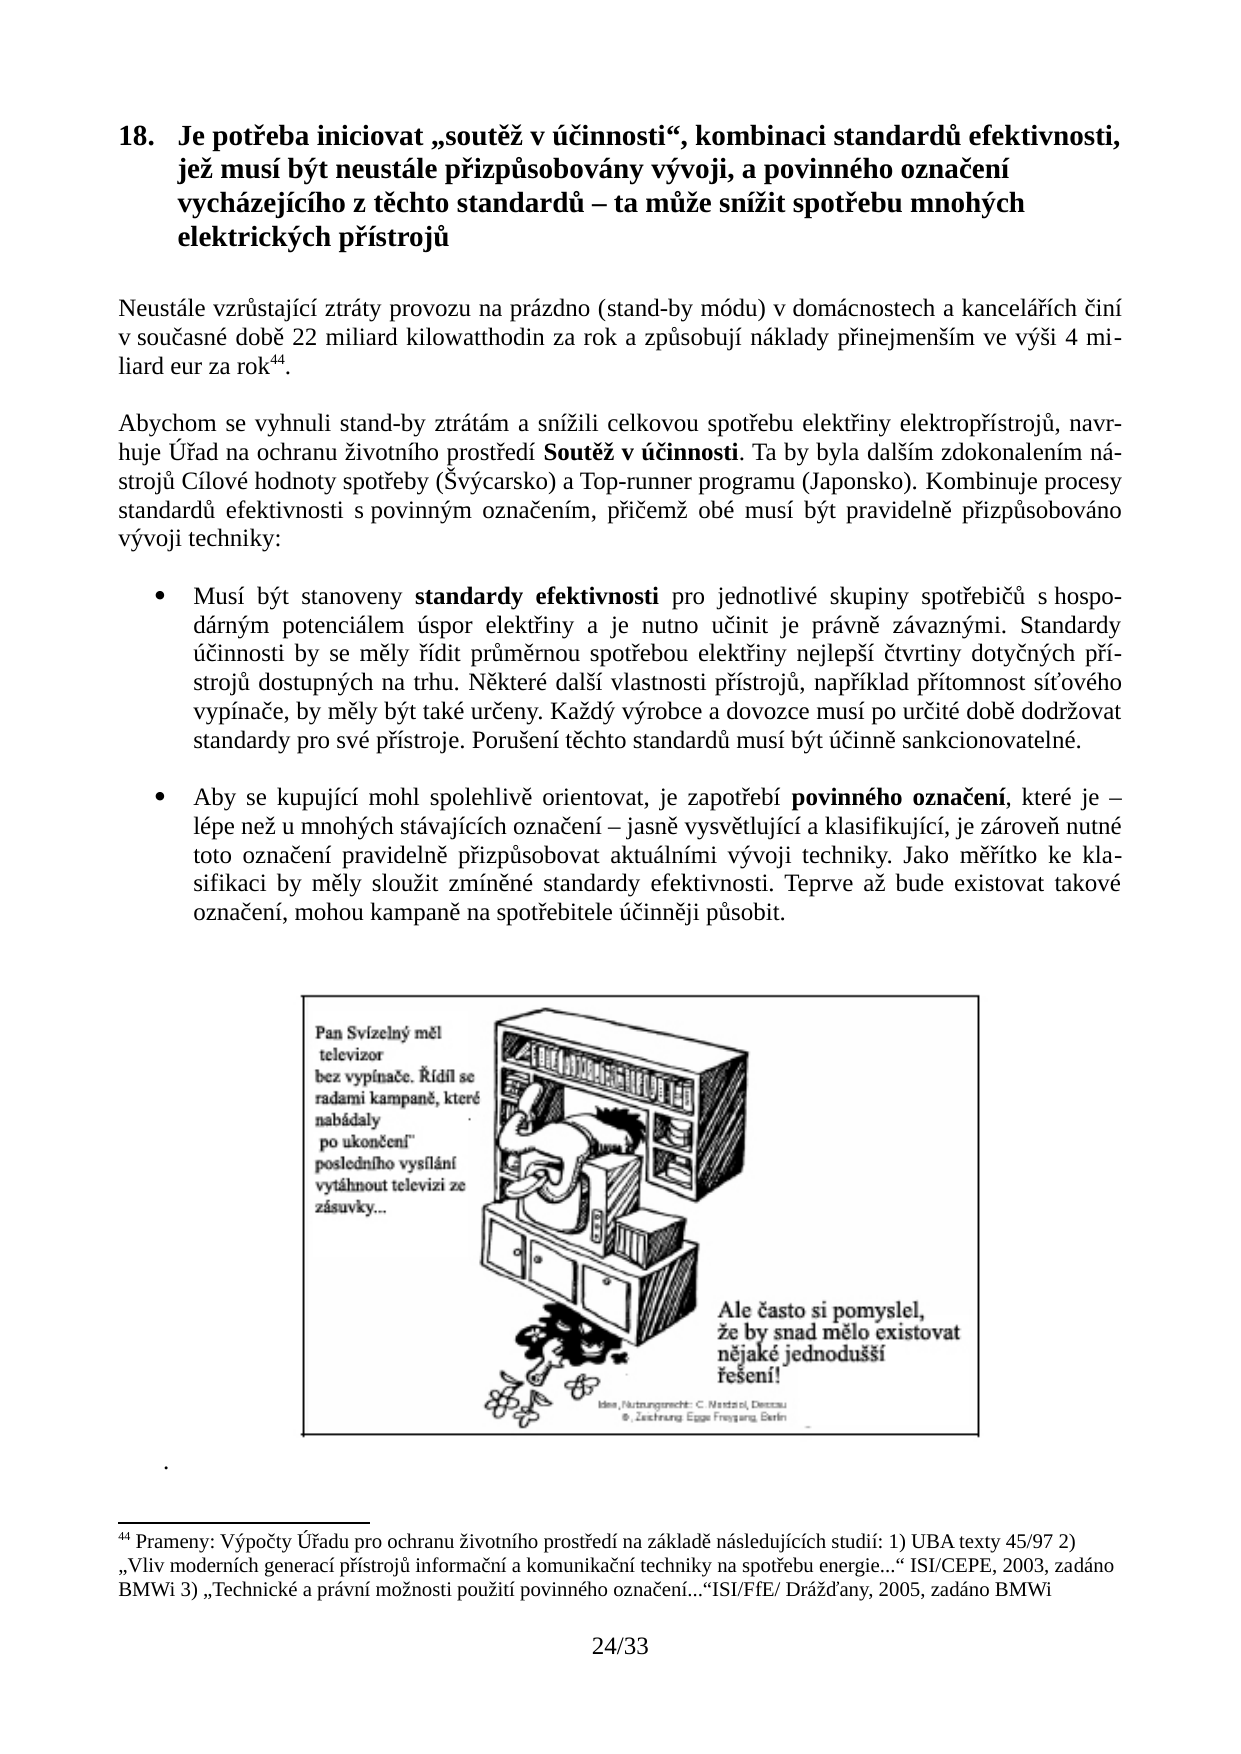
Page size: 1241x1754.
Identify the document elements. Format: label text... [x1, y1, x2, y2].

picture [193, 963, 1061, 1461]
text . [118, 955, 1122, 1476]
text Prameny: Výpočty Úřadu pro ochranu životního prostředí na základě následujících studií: 1) UBA texty 45/97 2) „Vliv moderních generací přístrojů informační a komunikační techniky na spotřebu energie...“ ISI/CEPE, 2003, za­dáno BMWi 3) „Technické a právní možnosti použití povinného označení...“ISI/FfE/ Drážďany, 2005, zadáno BMWi [118, 1529, 1122, 1601]
text Neustále vzrůstající ztráty provozu na prázdno (stand-by módu) v domácnostech a kance­lářích činí v současné době 22 miliard kilowatthodin za rok a způsobují náklady přinejmenším ve výši 4 mi­liard eur za rok. [118, 293, 1122, 380]
list Aby se kupující mohl spolehlivě orientovat, je zapotřebí povinného označení, které je – lépe než u mnohých stávajících označení – jasně vysvětlující a klasifikující, je zároveň nutné toto označení pravidelně přizpůsobovat aktuálními vývoji techniky. Jako měřítko ke kla­sifikaci by měly sloužit zmíněné standardy efektivnosti. Teprve až bude existovat takové označení, mohou kampaně na spotřebitele účinněji působit. [156, 782, 1122, 926]
subtitle 18. Je potřeba iniciovat „soutěž v účinnosti“, kombinaci standardů efek­tivnosti, jež musí být neustá­le přizpůsobovány vývoji, a povinného označení vycházejícího z těchto standardů – ta může snížit spotřebu mnohých elektrických přístrojů [118, 118, 1122, 252]
list Musí být stanoveny standardy efektivnosti pro jednotlivé skupiny spotřebičů s hospo­dárným potenciálem úspor elektřiny a je nutno učinit je právně závaznými. Standardy účinnosti by se měly řídit průměrnou spotřebou elektřiny nejlepší čtvrtiny dotyčných pří­strojů dostupných na trhu. Některé další vlastnosti přístrojů, na­příklad přítomnost síťového vypína­če, by měly být také určeny. Každý výrobce a dovozce musí po určité době dodržovat stan­dardy pro své přístroje. Porušení těchto standardů musí být účinně sankcionovatelné. [156, 581, 1122, 753]
text Abychom se vyhnuli stand-by ztrátám a snížili celkovou spotřebu elektřiny elektropří­strojů, navr­huje Úřad na ochranu životního prostředí Soutěž v účinnosti. Ta by byla dalším zdokonalením ná­strojů Cílové hodnoty spotřeby (Švýcarsko) a Top-runner programu (Japonsko). Kombinuje procesy standardů efektivnosti s povinným označením, přičemž obé musí být pravidelně přizpůsobováno vývoji techniky: [118, 408, 1122, 552]
